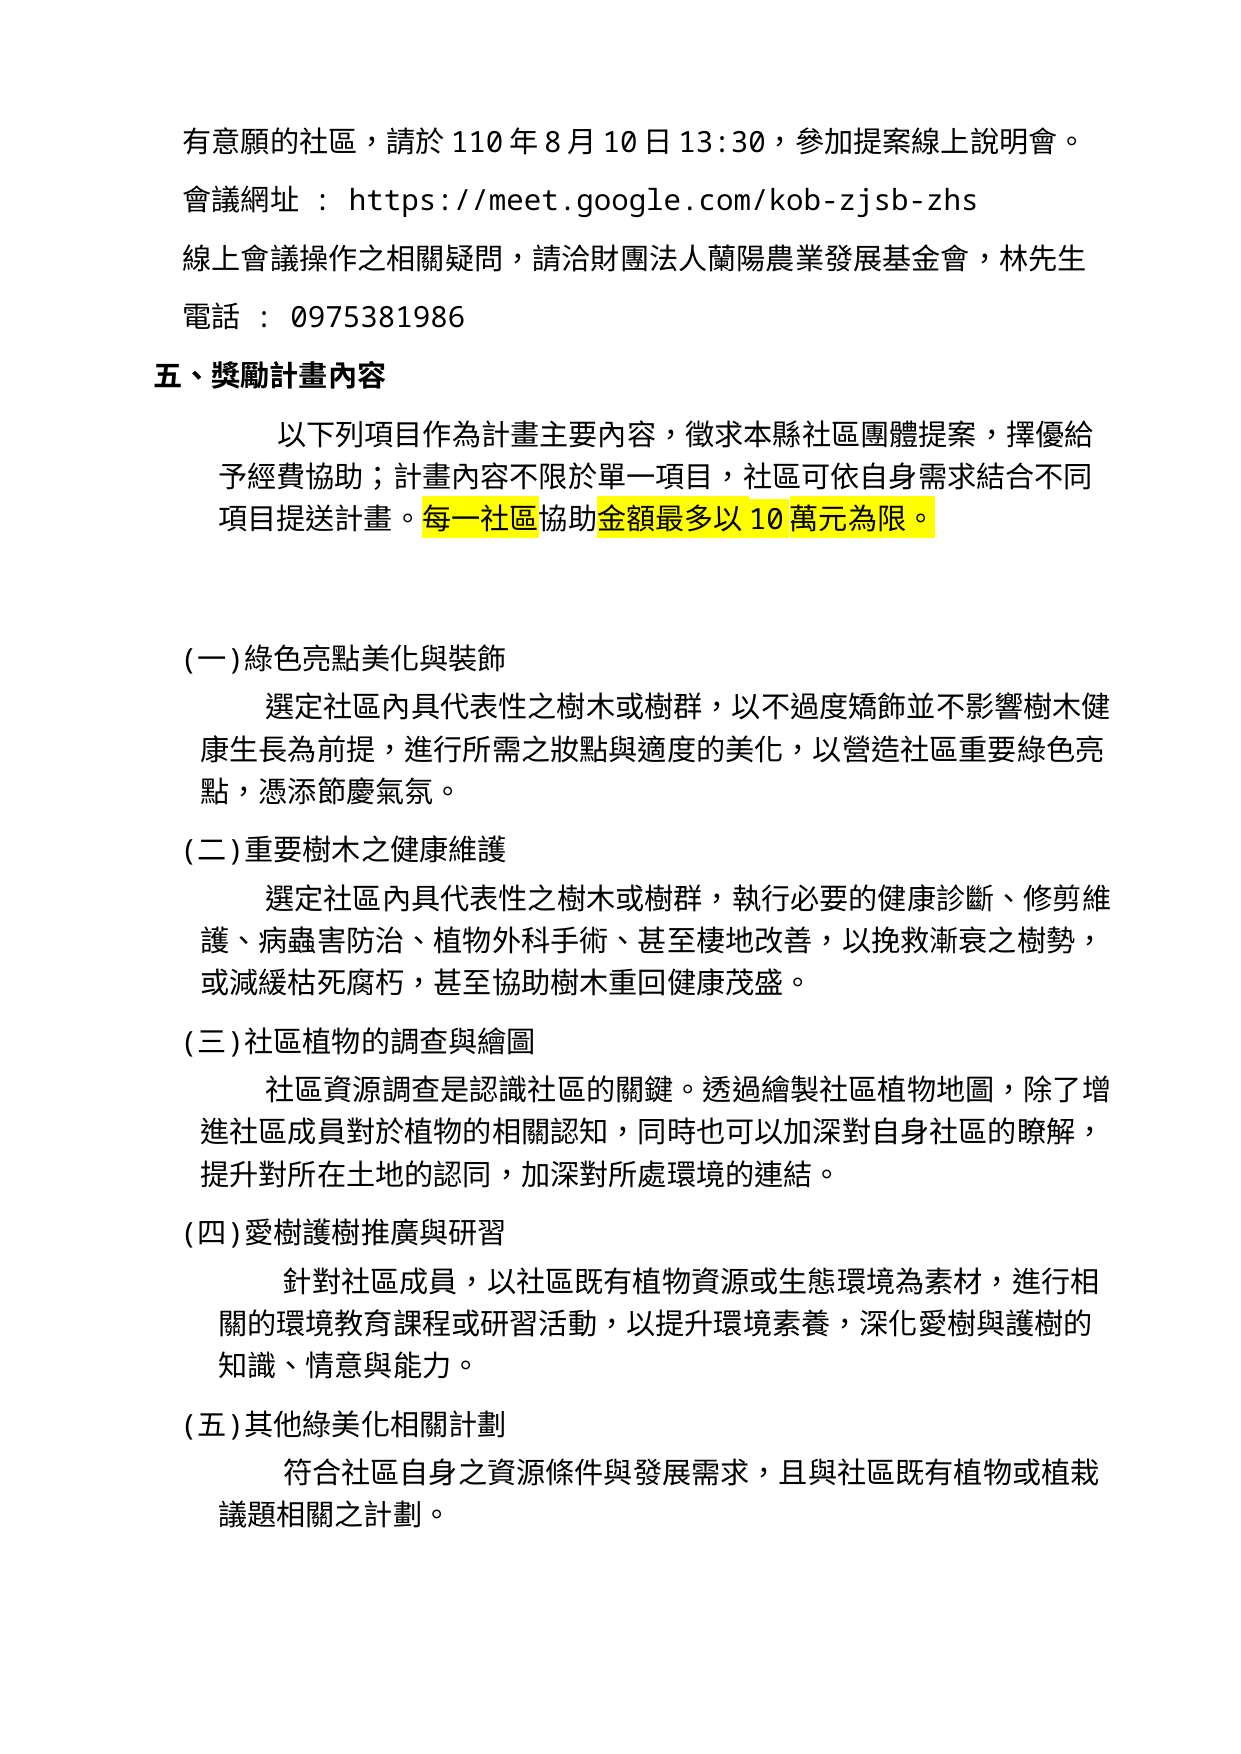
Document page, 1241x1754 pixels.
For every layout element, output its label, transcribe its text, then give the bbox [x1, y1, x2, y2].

text (五)其他綠美化相關計劃 [180, 1401, 1119, 1444]
text 針對社區成員，以社區既有植物資源或生態環境為素材，進行相關的環境教育課程或研習活動，以提升環境素養，深化愛樹與護樹的知識、情意與能力。 [218, 1258, 1119, 1385]
text (一)綠色亮點美化與裝飾 [180, 635, 1119, 678]
text (三)社區植物的調查與繪圖 [180, 1018, 1119, 1061]
text 選定社區內具代表性之樹木或樹群，以不過度矯飾並不影響樹木健康生長為前提，進行所需之妝點與適度的美化，以營造社區重要綠色亮點，憑添節慶氣氛。 [200, 684, 1119, 811]
text 線上會議操作之相關疑問，請洽財團法人蘭陽農業發展基金會，林先生 [153, 235, 1108, 278]
text 選定社區內具代表性之樹木或樹群，執行必要的健康診斷、修剪維護、病蟲害防治、植物外科手術、甚至棲地改善，以挽救漸衰之樹勢，或減緩枯死腐朽，甚至協助樹木重回健康茂盛。 [200, 875, 1119, 1002]
text 以下列項目作為計畫主要內容，徵求本縣社區團體提案，擇優給予經費協助；計畫內容不限於單一項目，社區可依自身需求結合不同項目提送計畫。每一社區協助金額最多以10萬元為限。 [218, 411, 1119, 538]
text 五、獎勵計畫內容 [153, 353, 1108, 395]
text 會議網址 : https://meet.google.com/kob-zjsb-zhs [153, 177, 1108, 219]
text (二)重要樹木之健康維護 [180, 827, 1119, 869]
text 電話 : 0975381986 [153, 294, 1108, 336]
text 符合社區自身之資源條件與發展需求，且與社區既有植物或植栽議題相關之計劃。 [218, 1450, 1119, 1534]
text 有意願的社區，請於110年8月10日13:30，參加提案線上說明會。 [153, 118, 1108, 161]
text 社區資源調查是認識社區的關鍵。透過繪製社區植物地圖，除了增進社區成員對於植物的相關認知，同時也可以加深對自身社區的瞭解，提升對所在土地的認同，加深對所處環境的連結。 [200, 1067, 1119, 1193]
text (四)愛樹護樹推廣與研習 [180, 1210, 1119, 1252]
